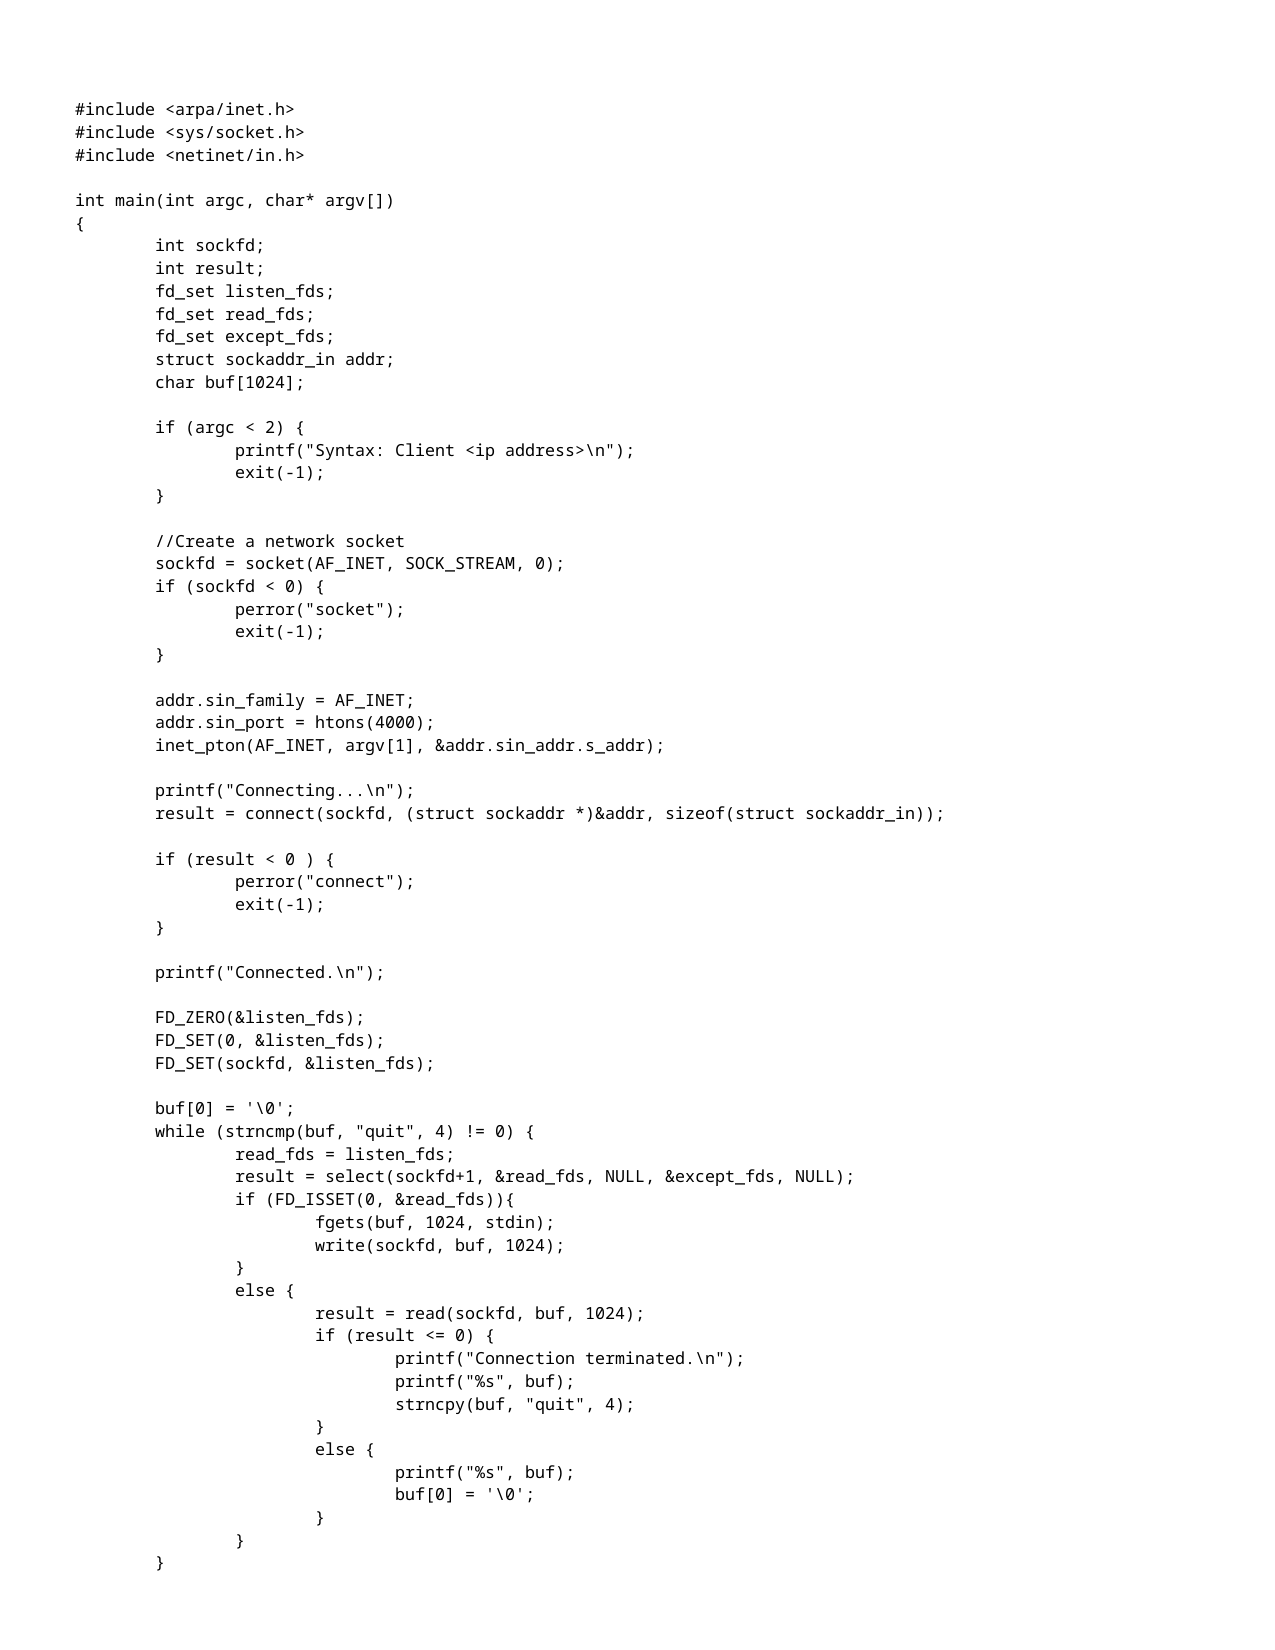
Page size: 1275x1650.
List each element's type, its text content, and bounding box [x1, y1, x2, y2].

text } [75, 1506, 1200, 1528]
text char buf[1024]; [75, 370, 1200, 393]
text sockfd = socket(AF_INET, SOCK_STREAM, 0); [75, 552, 1200, 574]
text printf("Connecting...\n"); [75, 779, 1200, 802]
text int result; [75, 257, 1200, 279]
text } [75, 1415, 1200, 1437]
text write(sockfd, buf, 1024); [75, 1233, 1200, 1256]
text if (result <= 0) { [75, 1324, 1200, 1347]
text else { [75, 1437, 1200, 1460]
text addr.sin_family = AF_INET; [75, 688, 1200, 711]
text if (argc < 2) { [75, 416, 1200, 438]
text result = connect(sockfd, (struct sockaddr *)&addr, sizeof(struct sockaddr_in)); [75, 802, 1200, 824]
text FD_SET(sockfd, &listen_fds); [75, 1051, 1200, 1074]
text #include <sys/socket.h> [75, 120, 1200, 143]
text fd_set read_fds; [75, 302, 1200, 325]
text exit(-1); [75, 620, 1200, 643]
text buf[0] = '\0'; [75, 1483, 1200, 1506]
text strncpy(buf, "quit", 4); [75, 1392, 1200, 1415]
text fd_set listen_fds; [75, 279, 1200, 302]
text if (FD_ISSET(0, &read_fds)){ [75, 1188, 1200, 1210]
text exit(-1); [75, 892, 1200, 915]
text exit(-1); [75, 461, 1200, 484]
text inet_pton(AF_INET, argv[1], &addr.sin_addr.s_addr); [75, 733, 1200, 756]
text fgets(buf, 1024, stdin); [75, 1210, 1200, 1233]
text //Create a network socket [75, 529, 1200, 552]
text #include <arpa/inet.h> [75, 98, 1200, 120]
text if (result < 0 ) { [75, 847, 1200, 870]
text printf("Syntax: Client <ip address>\n"); [75, 438, 1200, 461]
text fd_set except_fds; [75, 325, 1200, 347]
text buf[0] = '\0'; [75, 1097, 1200, 1119]
text printf("%s", buf); [75, 1369, 1200, 1392]
text } [75, 1256, 1200, 1278]
text perror("socket"); [75, 597, 1200, 620]
text FD_ZERO(&listen_fds); [75, 1006, 1200, 1029]
text read_fds = listen_fds; [75, 1142, 1200, 1165]
text } [75, 484, 1200, 506]
text addr.sin_port = htons(4000); [75, 711, 1200, 733]
text } [75, 1528, 1200, 1551]
text { [75, 211, 1200, 234]
text result = read(sockfd, buf, 1024); [75, 1301, 1200, 1324]
text struct sockaddr_in addr; [75, 347, 1200, 370]
text printf("Connected.\n"); [75, 961, 1200, 983]
text } [75, 915, 1200, 938]
text printf("Connection terminated.\n"); [75, 1347, 1200, 1369]
text } [75, 643, 1200, 665]
text printf("%s", buf); [75, 1460, 1200, 1483]
text perror("connect"); [75, 870, 1200, 892]
text if (sockfd < 0) { [75, 574, 1200, 597]
text } [75, 1551, 1200, 1574]
text while (strncmp(buf, "quit", 4) != 0) { [75, 1119, 1200, 1142]
text else { [75, 1278, 1200, 1301]
text int sockfd; [75, 234, 1200, 257]
text FD_SET(0, &listen_fds); [75, 1029, 1200, 1051]
text #include <netinet/in.h> [75, 143, 1200, 166]
text result = select(sockfd+1, &read_fds, NULL, &except_fds, NULL); [75, 1165, 1200, 1188]
text int main(int argc, char* argv[]) [75, 188, 1200, 211]
